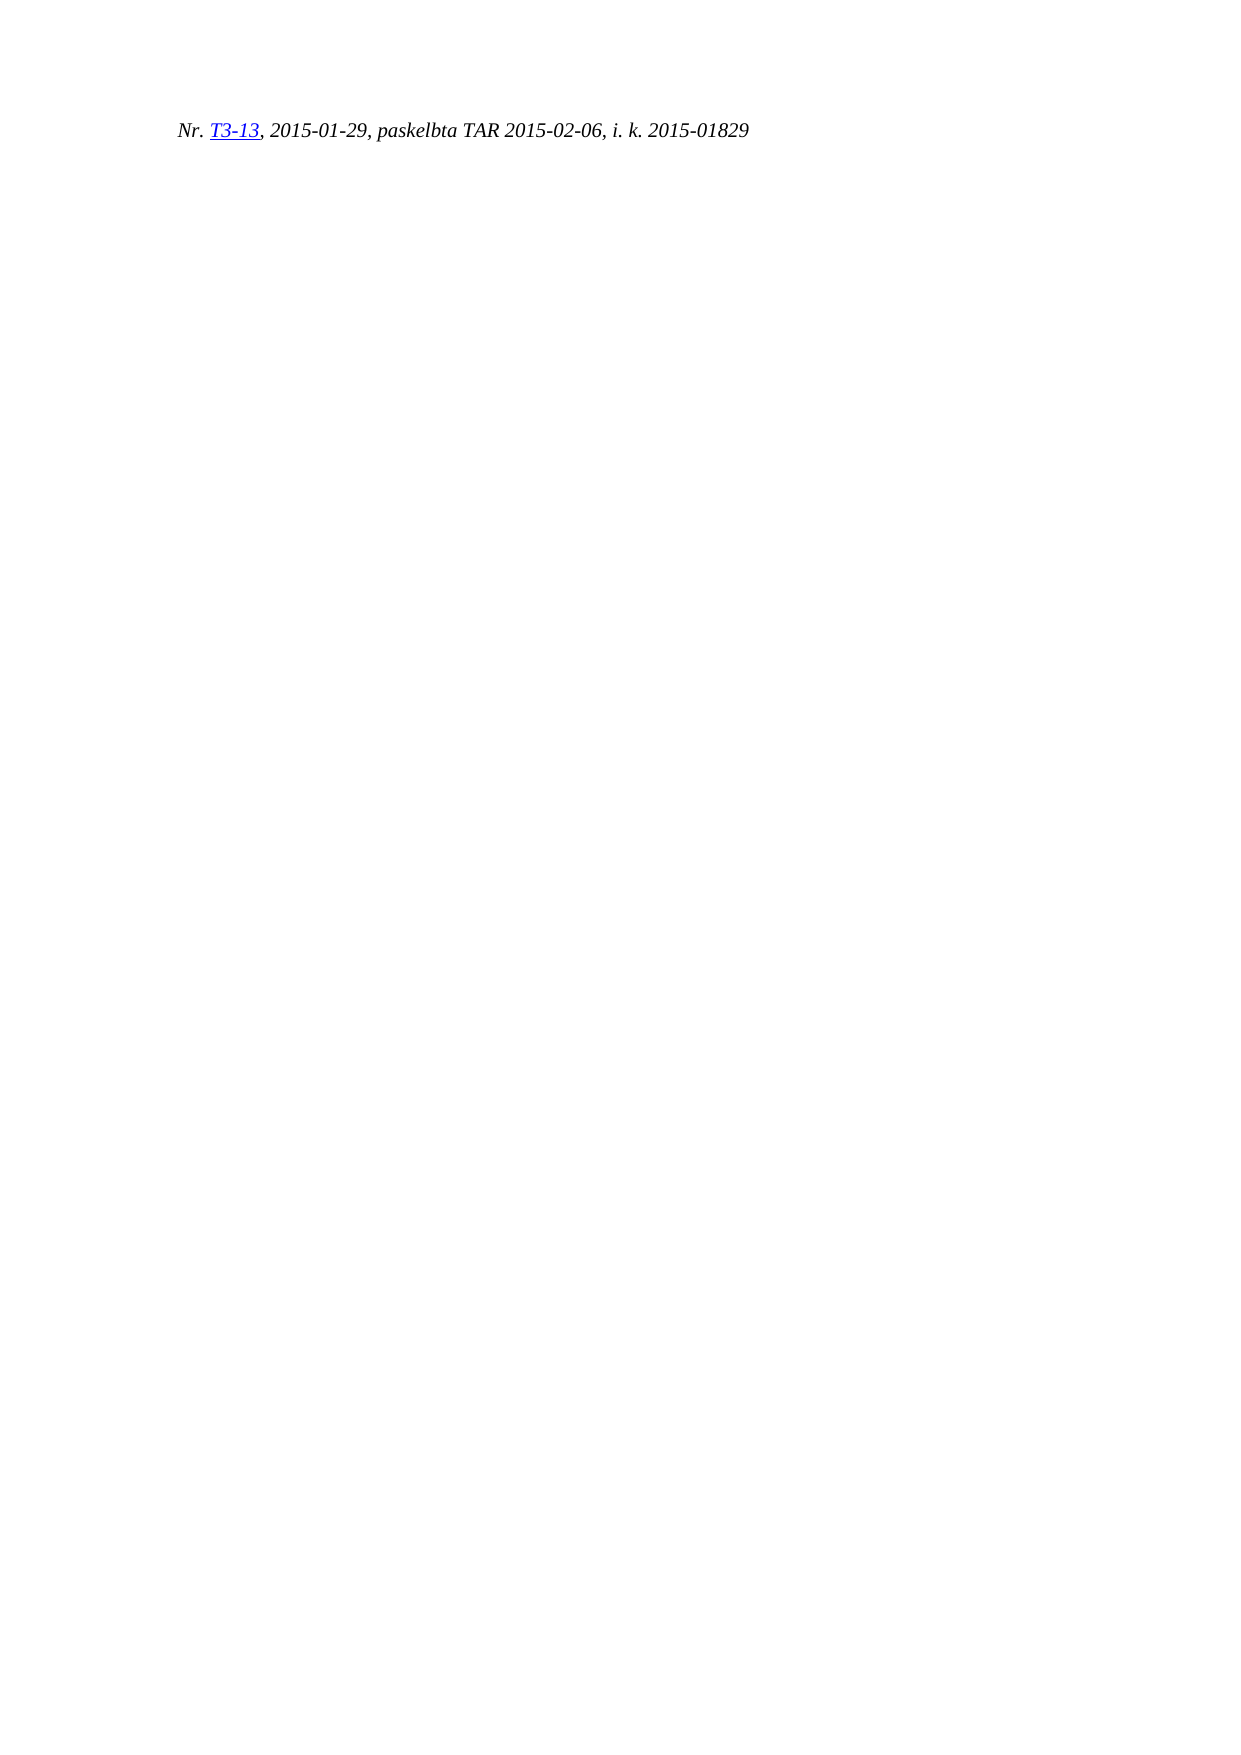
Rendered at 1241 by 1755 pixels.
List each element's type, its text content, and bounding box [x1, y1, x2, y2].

text Nr. T3-13, 2015-01-29, paskelbta TAR 2015-02-06, i. k. 2015-01829 [177, 118, 1181, 142]
